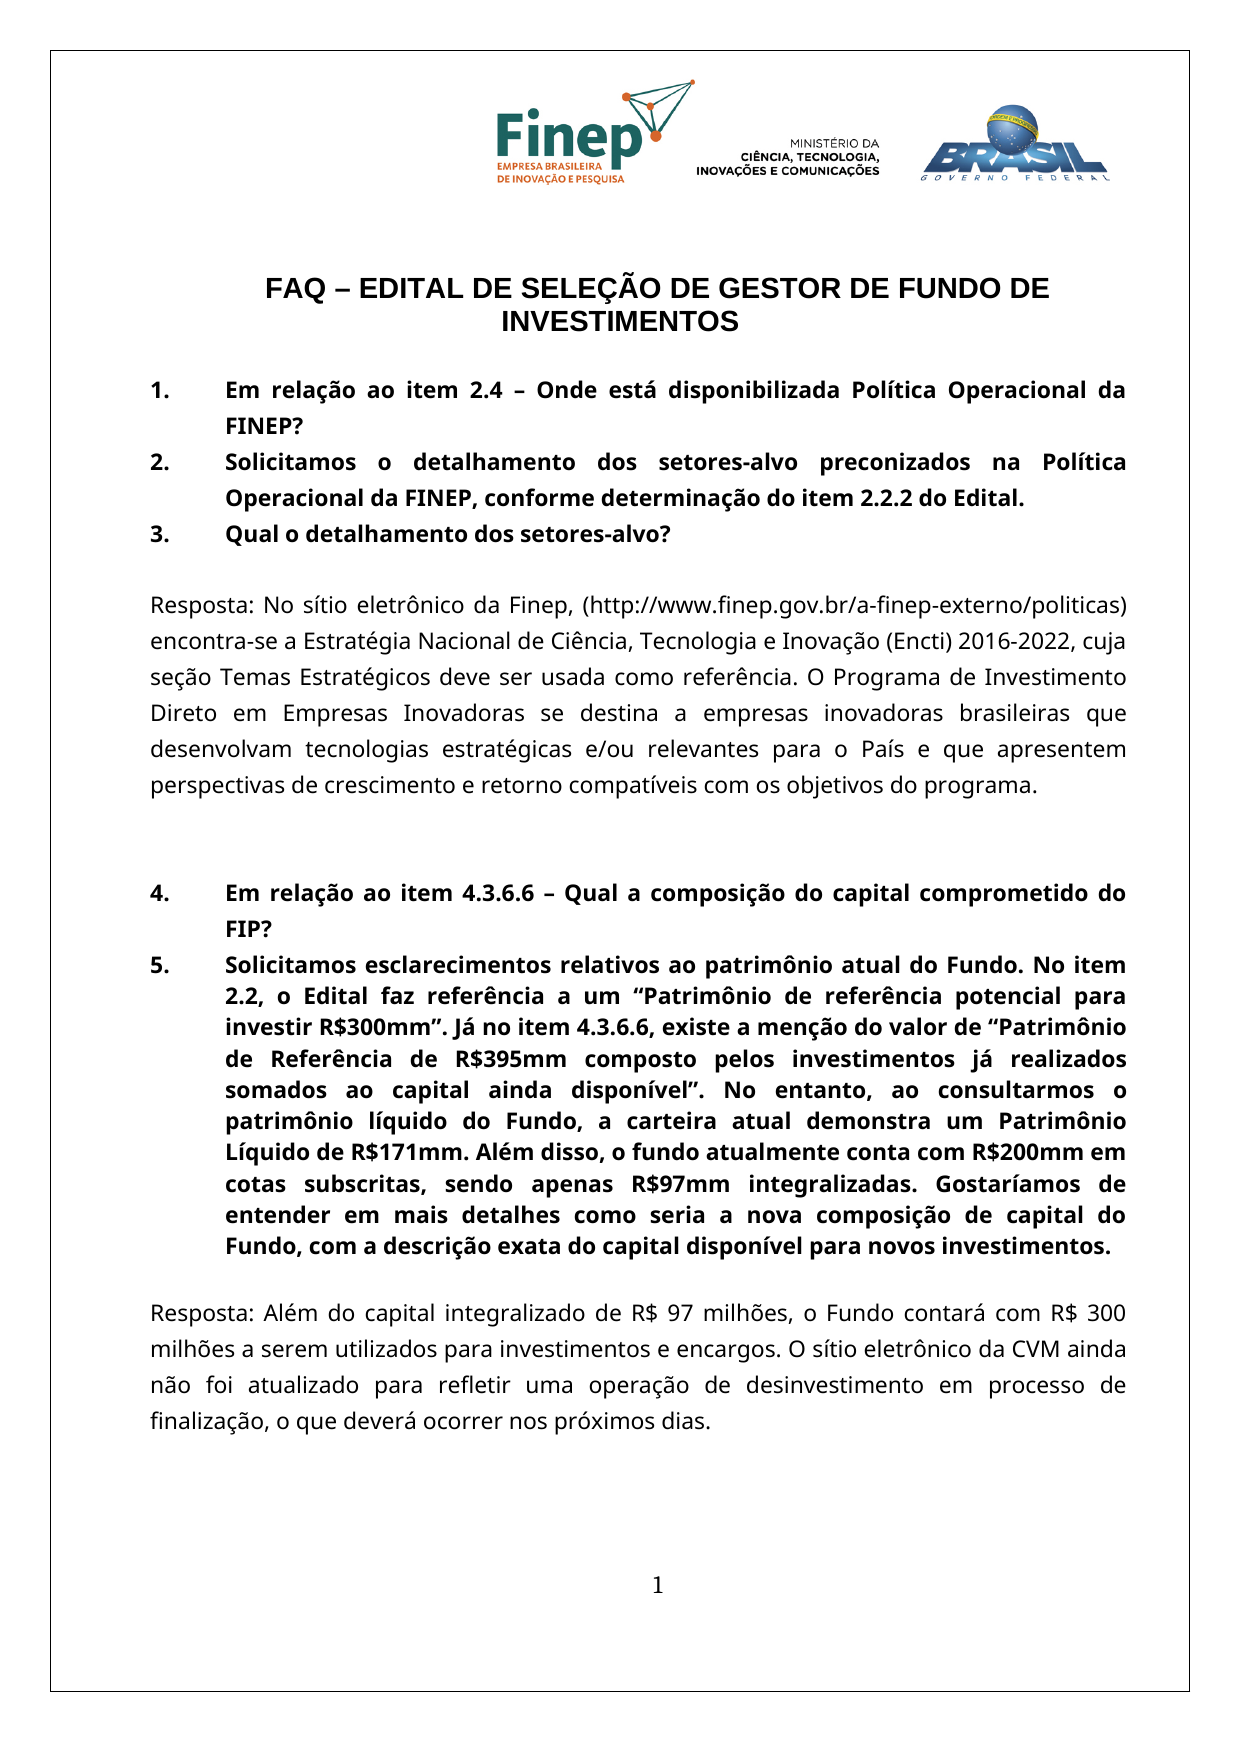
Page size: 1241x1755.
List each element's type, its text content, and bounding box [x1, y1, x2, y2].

list Em relação ao item 4.3.6.6 – Qual a composição do capital comprometido do FIP? [150, 877, 1128, 944]
text FAQ – EDITAL DE SELEÇÃO DE GESTOR DE FUNDO DE INVESTIMENTOS [112, 271, 1128, 338]
list Em relação ao item 2.4 – Onde está disponibilizada Política Operacional da FINEP? [150, 374, 1128, 441]
list Solicitamos o detalhamento dos setores-alvo preconizados na Política Operacional da FINEP, conforme determinação do item 2.2.2 do Edital. [150, 446, 1128, 513]
list Solicitamos esclarecimentos relativos ao patrimônio atual do Fundo. No item 2.2, o Edital faz referência a um “Patrimônio de referência potencial para investir R$300mm”. Já no item 4.3.6.6, existe a menção do valor de “Patrimônio de Referência de R$395mm composto pelos investimentos já realizados somados ao capital ainda disponível”. No entanto, ao consultarmos o patrimônio líquido do Fundo, a carteira atual demonstra um Patrimônio Líquido de R$171mm. Além disso, o fundo atualmente conta com R$200mm em cotas subscritas, sendo apenas R$97mm integralizadas. Gostaríamos de entender em mais detalhes como seria a nova composição de capital do Fundo, com a descrição exata do capital disponível para novos investimentos. [150, 949, 1128, 1261]
text Resposta: No sítio eletrônico da Finep, (http://www.finep.gov.br/a-finep-externo/politicas) encontra-se a Estratégia Nacional de Ciência, Tecnologia e Inovação (Encti) 2016-2022, cuja seção Temas Estratégicos deve ser usada como referência. O Programa de Investimento Direto em Empresas Inovadoras se destina a empresas inovadoras brasileiras que desenvolvam tecnologias estratégicas e/ou relevantes para o País e que apresentem perspectivas de crescimento e retorno compatíveis com os objetivos do programa. [150, 589, 1128, 800]
list Qual o detalhamento dos setores-alvo? [150, 517, 1128, 549]
text Resposta: Além do capital integralizado de R$ 97 milhões, o Fundo contará com R$ 300 milhões a serem utilizados para investimentos e encargos. O sítio eletrônico da CVM ainda não foi atualizado para refletir uma operação de desinvestimento em processo de finalização, o que deverá ocorrer nos próximos dias. [150, 1297, 1128, 1436]
